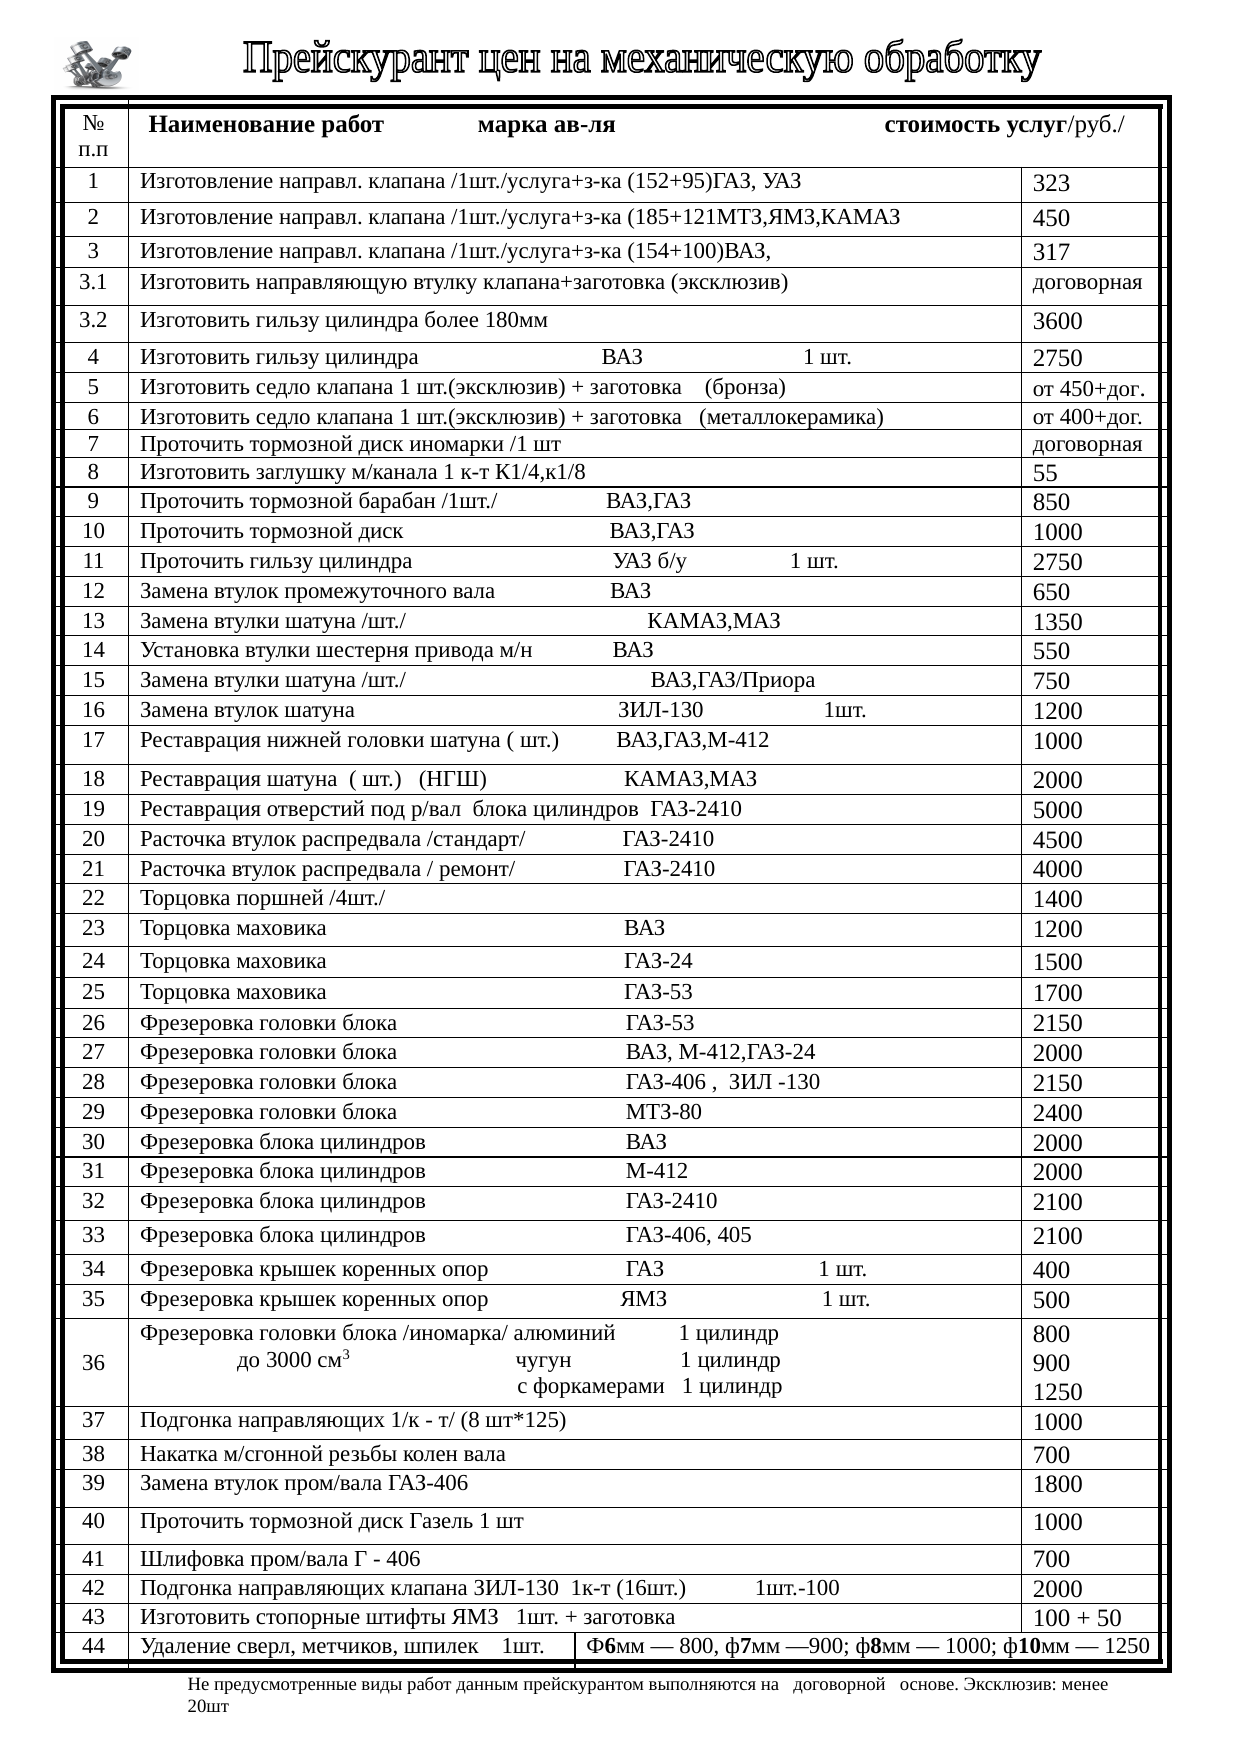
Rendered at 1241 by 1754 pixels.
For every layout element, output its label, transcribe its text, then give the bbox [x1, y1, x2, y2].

table_header № п.п [58, 100, 128, 167]
table_cell 30 [65, 1128, 128, 1156]
table_cell Проточить тормозной диск Газель 1 шт [129, 1508, 1021, 1544]
table_cell Изготовление направл. клапана /1шт./услуга+з-ка (154+100)ВАЗ, [129, 237, 1021, 267]
table_cell Реставрация шатуна ( шт.) (НГШ) КАМАЗ,МАЗ [129, 765, 1021, 794]
table_cell 7 [65, 430, 128, 457]
table_cell 700 [1022, 1440, 1158, 1469]
table_cell 43 [65, 1604, 128, 1632]
table_cell Торцовка маховика ВАЗ [129, 914, 1021, 946]
table_cell 2000 [1022, 765, 1158, 794]
table_cell 39 [65, 1470, 128, 1506]
table_cell 1700 [1022, 978, 1158, 1007]
table_cell 1200 [1022, 914, 1158, 946]
table_cell 2 [65, 203, 128, 236]
table_cell Изготовить гильзу цилиндра более 180мм [129, 306, 1021, 342]
table_cell 2000 [1022, 1575, 1158, 1603]
table_cell 33 [65, 1221, 128, 1254]
table_cell Изготовить седло клапана 1 шт.(эксклюзив) + заготовка (металлокерамика) [129, 403, 1021, 429]
table_cell 1000 [1022, 517, 1158, 546]
table_cell 2000 [1022, 1128, 1158, 1156]
table_cell 2150 [1022, 1009, 1158, 1037]
table_cell договорная [1022, 430, 1158, 457]
table_cell Накатка м/сгонной резьбы колен вала [129, 1440, 1021, 1469]
table_cell Изготовление направл. клапана /1шт./услуга+з-ка (185+121МТЗ,ЯМЗ,КАМАЗ [129, 203, 1021, 236]
table_cell 31 [65, 1158, 128, 1186]
table_cell Изготовить седло клапана 1 шт.(эксклюзив) + заготовка (бронза) [129, 373, 1021, 402]
table_cell 8 [65, 458, 128, 486]
table_cell 14 [65, 636, 128, 665]
table_cell Изготовить стопорные штифты ЯМЗ 1шт. + заготовка [129, 1604, 1021, 1632]
table_cell Подгонка направляющих 1/к - т/ (8 шт*125) [129, 1407, 1021, 1439]
table_cell от 400+дог. [1022, 403, 1158, 429]
table_cell 15 [65, 666, 128, 695]
table_cell Торцовка маховика ГАЗ-53 [129, 978, 1021, 1007]
table_cell 21 [65, 855, 128, 883]
table_cell от 450+дог. [1022, 373, 1158, 402]
table_cell Фрезеровка головки блока ГАЗ-406 , ЗИЛ -130 [129, 1068, 1021, 1097]
table_cell 2000 [1022, 1038, 1158, 1067]
table_cell 20 [65, 825, 128, 853]
table_cell Замена втулок промежуточного вала ВАЗ [129, 577, 1021, 606]
table_cell Фрезеровка блока цилиндров ГАЗ-2410 [129, 1187, 1021, 1220]
table_cell 12 [65, 577, 128, 606]
table_cell 2750 [1022, 547, 1158, 576]
table_cell 27 [65, 1038, 128, 1067]
table_cell 26 [65, 1009, 128, 1037]
table_cell 16 [65, 696, 128, 725]
table_cell 42 [65, 1575, 128, 1603]
table_cell 800 900 1250 [1022, 1319, 1158, 1406]
table_cell 5 [65, 373, 128, 402]
table_cell Ф6мм — 800, ф7мм —900; ф8мм — 1000; ф10мм — 1250 [576, 1633, 1158, 1659]
table_cell Фрезеровка блока цилиндров М-412 [129, 1158, 1021, 1186]
table_cell 550 [1022, 636, 1158, 665]
table_cell 2100 [1022, 1221, 1158, 1254]
table_cell договорная [1022, 268, 1158, 305]
table_cell 450 [1022, 203, 1158, 236]
table_cell 5000 [1022, 795, 1158, 824]
table_cell Фрезеровка головки блока /иномарка/ алюминий 1 цилиндр до 3000 см3 чугун 1 цилиндр с форкамерами 1 цилиндр [129, 1319, 1021, 1406]
table_cell 2000 [1022, 1158, 1158, 1186]
table_cell 34 [65, 1255, 128, 1284]
table_cell 23 [65, 914, 128, 946]
table_cell 17 [65, 726, 128, 764]
table_cell 317 [1022, 237, 1158, 267]
table_cell Замена втулок пром/вала ГАЗ-406 [129, 1470, 1021, 1506]
table_cell Реставрация нижней головки шатуна ( шт.) ВАЗ,ГАЗ,М-412 [129, 726, 1021, 764]
table_cell 19 [65, 795, 128, 824]
table_cell Фрезеровка головки блока ВАЗ, М-412,ГАЗ-24 [129, 1038, 1021, 1067]
table_cell 38 [65, 1440, 128, 1469]
table_cell Замена втулки шатуна /шт./ ВАЗ,ГАЗ/Приора [129, 666, 1021, 695]
table_cell Проточить гильзу цилиндра УАЗ б/у 1 шт. [129, 547, 1021, 576]
table_cell Расточка втулок распредвала /стандарт/ ГАЗ-2410 [129, 825, 1021, 853]
table_cell 1400 [1022, 884, 1158, 913]
table_cell Торцовка маховика ГАЗ-24 [129, 947, 1021, 977]
table_cell Проточить тормозной барабан /1шт./ ВАЗ,ГАЗ [129, 488, 1021, 516]
table_cell Замена втулки шатуна /шт./ КАМАЗ,МАЗ [129, 607, 1021, 635]
table_cell Фрезеровка крышек коренных опор ГАЗ 1 шт. [129, 1255, 1021, 1284]
table_cell 1000 [1022, 1508, 1158, 1544]
table_cell 700 [1022, 1545, 1158, 1573]
table_cell Проточить тормозной диск иномарки /1 шт [129, 430, 1021, 457]
table_cell 25 [65, 978, 128, 1007]
text Не предусмотренные виды работ данным прейскурантом выполняются на договорной основе. Эксклюзив: менее 20шт [187, 1673, 1152, 1716]
table_cell Шлифовка пром/вала Г - 406 [129, 1545, 1021, 1573]
table_cell 2400 [1022, 1098, 1158, 1127]
table_cell 1500 [1022, 947, 1158, 977]
table_cell 3 [65, 237, 128, 267]
table_cell Изготовить гильзу цилиндра ВАЗ 1 шт. [129, 343, 1021, 372]
table_cell 40 [65, 1508, 128, 1544]
table_cell 650 [1022, 577, 1158, 606]
table_cell 10 [65, 517, 128, 546]
table_cell Проточить тормозной диск ВАЗ,ГАЗ [129, 517, 1021, 546]
table_cell Фрезеровка блока цилиндров ГАЗ-406, 405 [129, 1221, 1021, 1254]
table_cell 500 [1022, 1285, 1158, 1318]
table_cell Установка втулки шестерня привода м/н ВАЗ [129, 636, 1021, 665]
table_cell 32 [65, 1187, 128, 1220]
table_cell Замена втулок шатуна ЗИЛ-130 1шт. [129, 696, 1021, 725]
table_cell 18 [65, 765, 128, 794]
table_cell 28 [65, 1068, 128, 1097]
table_cell 22 [65, 884, 128, 913]
table_cell 37 [65, 1407, 128, 1439]
table_cell 6 [65, 403, 128, 429]
table_cell 100 + 50 [1022, 1604, 1158, 1632]
table_cell 1 [65, 168, 128, 202]
table_cell Реставрация отверстий под р/вал блока цилиндров ГАЗ-2410 [129, 795, 1021, 824]
table_cell 3.1 [65, 268, 128, 305]
table_cell 3600 [1022, 306, 1158, 342]
table_cell Изготовить заглушку м/канала 1 к-т К1/4,к1/8 [129, 458, 1021, 486]
table_cell 2150 [1022, 1068, 1158, 1097]
table_cell 1350 [1022, 607, 1158, 635]
table_cell 1000 [1022, 1407, 1158, 1439]
table_cell 35 [65, 1285, 128, 1318]
table_cell 24 [65, 947, 128, 977]
table_header Наименование работ марка ав-ля стоимость услуг/руб./ [129, 100, 1165, 167]
table_cell Подгонка направляющих клапана ЗИЛ-130 1к-т (16шт.) 1шт.-100 [129, 1575, 1021, 1603]
table_cell 323 [1022, 168, 1158, 202]
table_cell 4 [65, 343, 128, 372]
table_cell 13 [65, 607, 128, 635]
table_cell Изготовление направл. клапана /1шт./услуга+з-ка (152+95)ГАЗ, УАЗ [129, 168, 1021, 202]
table_cell Фрезеровка головки блока МТЗ-80 [129, 1098, 1021, 1127]
table_cell 36 [65, 1319, 128, 1406]
table_cell 41 [65, 1545, 128, 1573]
table_cell Изготовить направляющую втулку клапана+заготовка (эксклюзив) [129, 268, 1021, 305]
table_cell 55 [1022, 458, 1158, 486]
table_cell 4000 [1022, 855, 1158, 883]
table_cell 2750 [1022, 343, 1158, 372]
table_cell 1000 [1022, 726, 1158, 764]
table_cell 29 [65, 1098, 128, 1127]
table_cell 3.2 [65, 306, 128, 342]
table_cell 850 [1022, 488, 1158, 516]
table_cell 1800 [1022, 1470, 1158, 1506]
table_cell Удаление сверл, метчиков, шпилек 1шт. [129, 1633, 574, 1659]
table_cell 11 [65, 547, 128, 576]
table_cell 1200 [1022, 696, 1158, 725]
table_cell 9 [65, 488, 128, 516]
table_cell 4500 [1022, 825, 1158, 853]
table_cell Торцовка поршней /4шт./ [129, 884, 1021, 913]
table_cell Фрезеровка блока цилиндров ВАЗ [129, 1128, 1021, 1156]
table_cell 750 [1022, 666, 1158, 695]
table_cell Расточка втулок распредвала / ремонт/ ГАЗ-2410 [129, 855, 1021, 883]
table_cell 400 [1022, 1255, 1158, 1284]
table_cell Фрезеровка крышек коренных опор ЯМЗ 1 шт. [129, 1285, 1021, 1318]
table_cell 44 [65, 1633, 128, 1659]
table_cell Фрезеровка головки блока ГАЗ-53 [129, 1009, 1021, 1037]
table_cell 2100 [1022, 1187, 1158, 1220]
